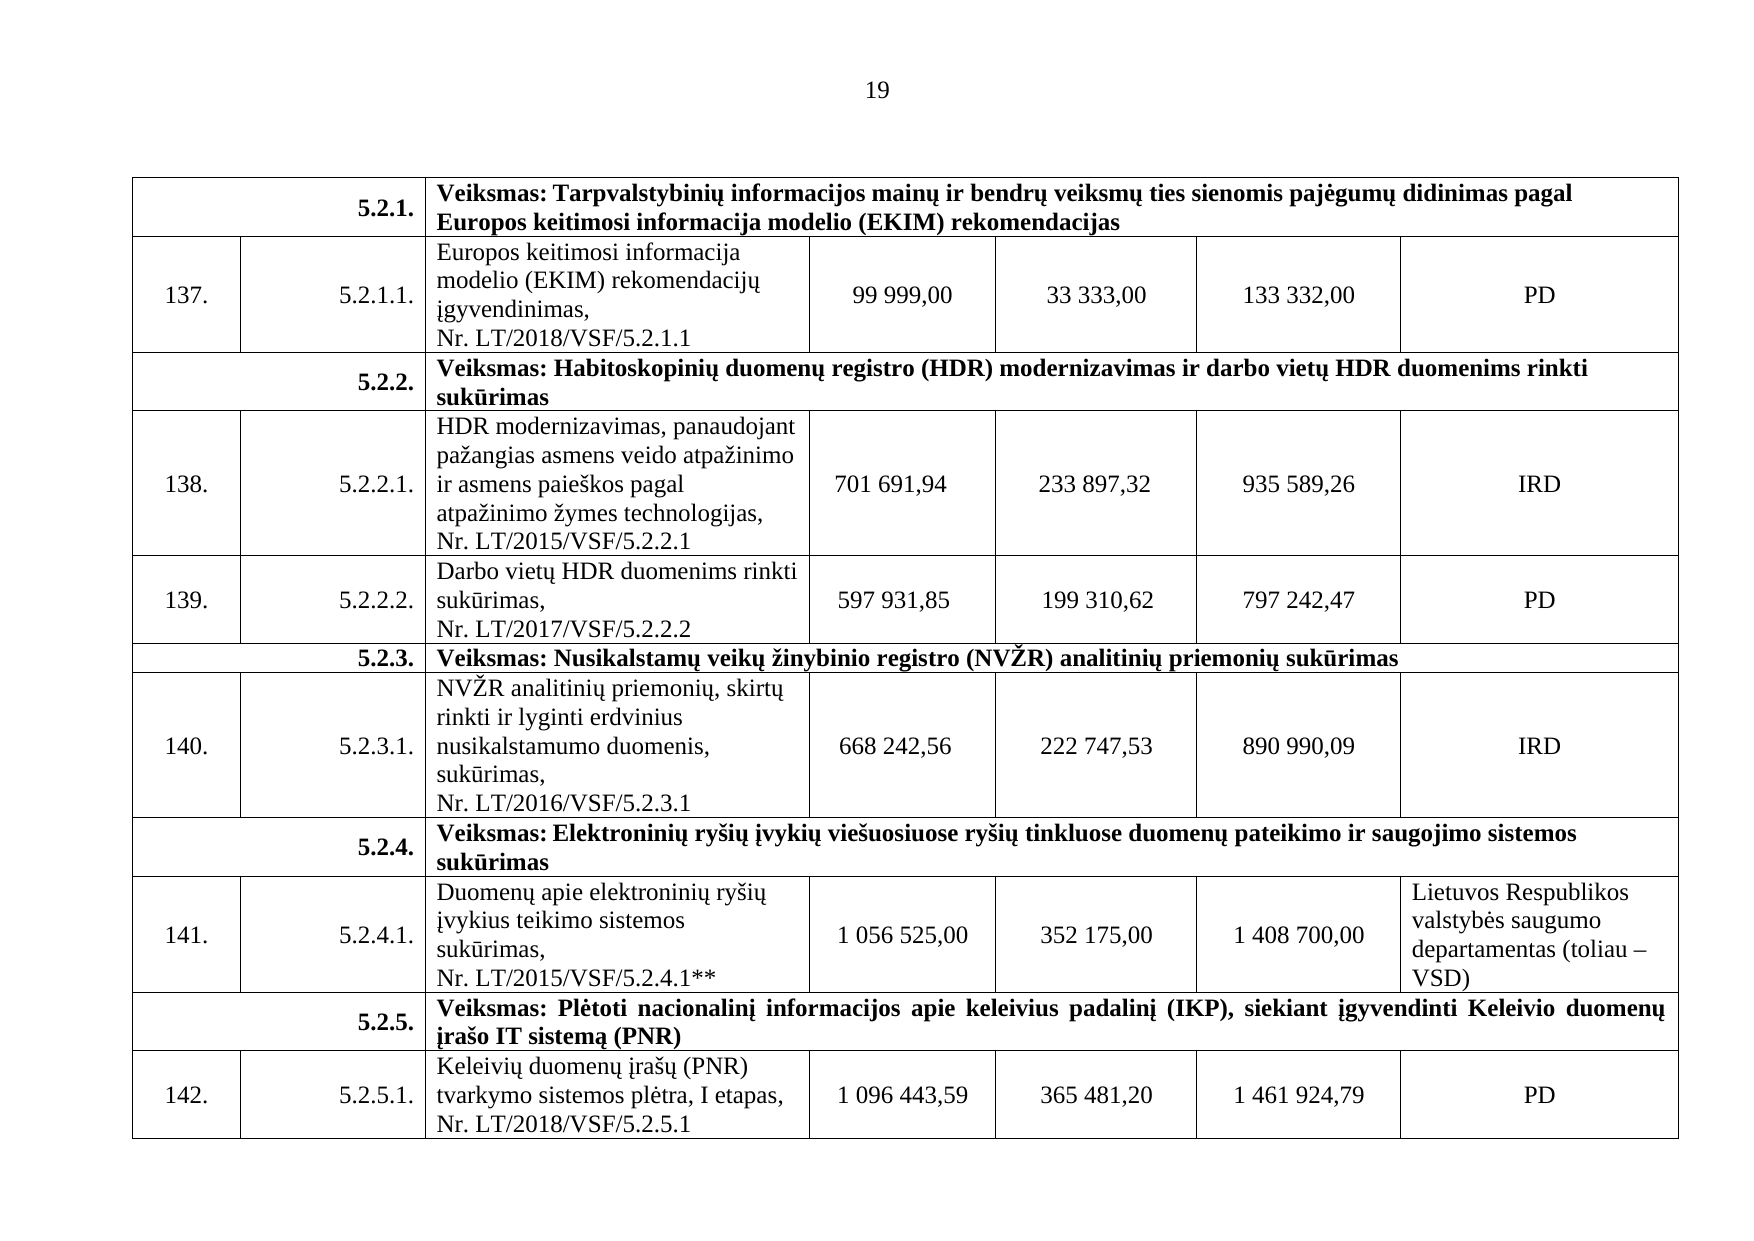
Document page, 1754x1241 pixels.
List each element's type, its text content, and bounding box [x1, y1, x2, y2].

table_cell 352 175,00 [996, 877, 1196, 992]
table_cell 668 242,56 [810, 673, 995, 817]
table_cell 137. [133, 237, 240, 352]
table_cell 5.2.4.1. [241, 877, 425, 992]
table_cell 199 310,62 [996, 556, 1196, 642]
table_cell 5.2.5. [133, 993, 425, 1050]
table_cell 1 461 924,79 [1197, 1051, 1400, 1137]
table_cell 33 333,00 [996, 237, 1196, 352]
table_cell 5.2.2.1. [241, 411, 425, 555]
table_cell NVŽR analitinių priemonių, skirtų rinkti ir lyginti erdvinius nusikalstamumo duomenis, sukūrimas, Nr. LT/2016/VSF/5.2.3.1 [426, 673, 809, 817]
table_cell [1679, 177, 1684, 236]
table_cell [1679, 410, 1684, 555]
table_cell PD [1401, 556, 1678, 642]
table_cell 141. [133, 877, 240, 992]
table_cell 139. [133, 556, 240, 642]
table_cell 222 747,53 [996, 673, 1196, 817]
table_cell 233 897,32 [996, 411, 1196, 555]
table_cell 5.2.3.1. [241, 673, 425, 817]
table_cell Veiksmas: Tarpvalstybinių informacijos mainų ir bendrų veiksmų ties sienomis pajėgumų didinimas pagal Europos keitimosi informacija modelio (EKIM) rekomendacijas [426, 178, 1678, 236]
table_cell Lietuvos Respublikos valstybės saugumo departamentas (toliau – VSD) [1401, 877, 1678, 992]
table_cell IRD [1401, 673, 1678, 817]
table_cell 99 999,00 [810, 237, 995, 352]
table_cell HDR modernizavimas, panaudojant pažangias asmens veido atpažinimo ir asmens paieškos pagal atpažinimo žymes technologijas, Nr. LT/2015/VSF/5.2.2.1 [426, 411, 809, 555]
table_cell [1679, 236, 1684, 352]
table_cell 138. [133, 411, 240, 555]
table_cell [1679, 352, 1684, 410]
table_cell Veiksmas: Elektroninių ryšių įvykių viešuosiuose ryšių tinkluose duomenų pateikimo ir saugojimo sistemos sukūrimas [426, 818, 1678, 876]
table_cell 701 691,94 [810, 411, 995, 555]
table_cell 5.2.1. [133, 178, 425, 236]
table_cell 5.2.1.1. [241, 237, 425, 352]
table_cell IRD [1401, 411, 1678, 555]
table_cell Europos keitimosi informacija modelio (EKIM) rekomendacijų įgyvendinimas, Nr. LT/2018/VSF/5.2.1.1 [426, 237, 809, 352]
table_cell 1 408 700,00 [1197, 877, 1400, 992]
table_cell 5.2.3. [133, 644, 425, 672]
table_cell [1679, 672, 1684, 817]
table_cell 5.2.5.1. [241, 1051, 425, 1137]
table_cell [1679, 817, 1684, 876]
table_cell Darbo vietų HDR duomenims rinkti sukūrimas, Nr. LT/2017/VSF/5.2.2.2 [426, 556, 809, 642]
table_cell 1 096 443,59 [810, 1051, 995, 1137]
table_cell 797 242,47 [1197, 556, 1400, 642]
table_cell 133 332,00 [1197, 237, 1400, 352]
table_cell 1 056 525,00 [810, 877, 995, 992]
table_cell 365 481,20 [996, 1051, 1196, 1137]
table_cell 5.2.2.2. [241, 556, 425, 642]
table_cell [1679, 1050, 1684, 1137]
table_cell 142. [133, 1051, 240, 1137]
table_cell 140. [133, 673, 240, 817]
table_cell [1679, 555, 1684, 642]
table_cell Keleivių duomenų įrašų (PNR) tvarkymo sistemos plėtra, I etapas, Nr. LT/2018/VSF/5.2.5.1 [426, 1051, 809, 1137]
table_cell Veiksmas: Nusikalstamų veikų žinybinio registro (NVŽR) analitinių priemonių sukūrimas [426, 644, 1678, 672]
table_cell PD [1401, 1051, 1678, 1137]
table_cell 5.2.2. [133, 353, 425, 410]
table_cell Duomenų apie elektroninių ryšių įvykius teikimo sistemos sukūrimas, Nr. LT/2015/VSF/5.2.4.1** [426, 877, 809, 992]
table_cell [1679, 992, 1684, 1050]
table_cell 890 990,09 [1197, 673, 1400, 817]
table_cell [1679, 876, 1684, 992]
table_cell [1679, 643, 1684, 672]
table_cell Veiksmas: Plėtoti nacionalinį informacijos apie keleivius padalinį (IKP), siekiant įgyvendinti Keleivio duomenų įrašo IT sistemą (PNR) [426, 993, 1678, 1050]
table_cell 935 589,26 [1197, 411, 1400, 555]
table_cell PD [1401, 237, 1678, 352]
table_cell 597 931,85 [810, 556, 995, 642]
table_cell 5.2.4. [133, 818, 425, 876]
table_cell Veiksmas: Habitoskopinių duomenų registro (HDR) modernizavimas ir darbo vietų HDR duomenims rinkti sukūrimas [426, 353, 1678, 410]
